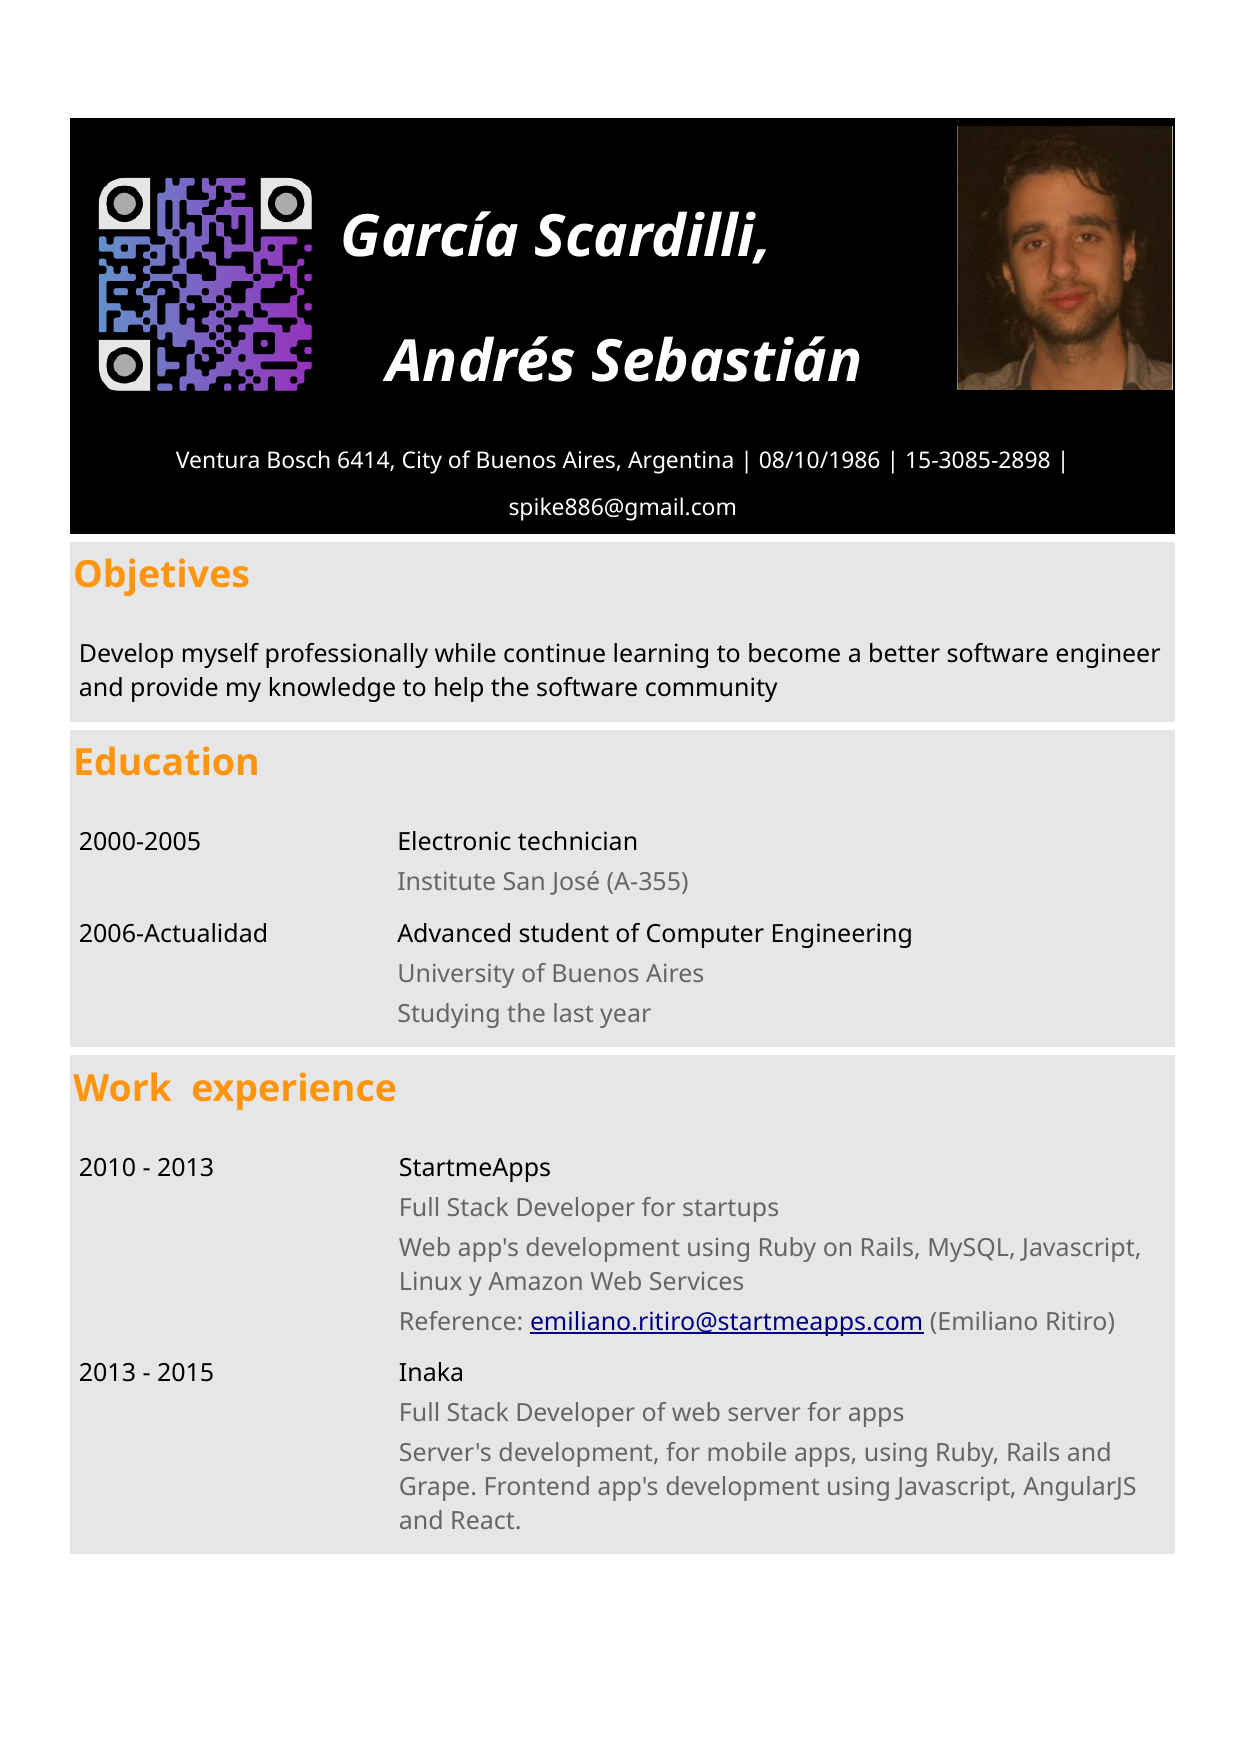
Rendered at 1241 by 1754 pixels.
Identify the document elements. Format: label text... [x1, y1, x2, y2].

table_cell Inaka Full Stack Developer of web server for apps Server's development, for mobile apps, using Ruby, Rails and Grape. Frontend app's development using Javascript, AngularJS and React. [393, 1349, 1172, 1548]
table_header 2000-2005 [73, 818, 391, 909]
table_header Electronic technician Institute San José (A-355) [391, 818, 1172, 909]
table_header StartmeApps Full Stack Developer for startups Web app's development using Ruby on Rails, MySQL, Javascript, Linux y Amazon Web Services Reference: emiliano.ritiro@startmeapps.com (Emiliano Ritiro) [393, 1144, 1172, 1349]
table_cell Education [70, 730, 1175, 1047]
table_cell 2013 - 2015 [73, 1349, 393, 1548]
picture [957, 126, 1173, 390]
table_header 2010 - 2013 [73, 1144, 393, 1349]
table_cell Advanced student of Computer Engineering University of Buenos Aires Studying the last year [391, 910, 1172, 1041]
table_cell Work experience [70, 1055, 1175, 1554]
table_cell Objetives [70, 542, 1175, 722]
table_header García Scardilli, Andrés Sebastián Ventura Bosch 6414, City of Buenos Aires, Argentina | 08/10/1986 | 15-3085-2898 | spike886@gmail.com [70, 118, 1175, 534]
table_cell 2006-Actualidad [73, 910, 391, 1041]
table_header Develop myself professionally while continue learning to become a better software engineer and provide my knowledge to help the software community [73, 630, 1172, 716]
picture [69, 148, 341, 420]
